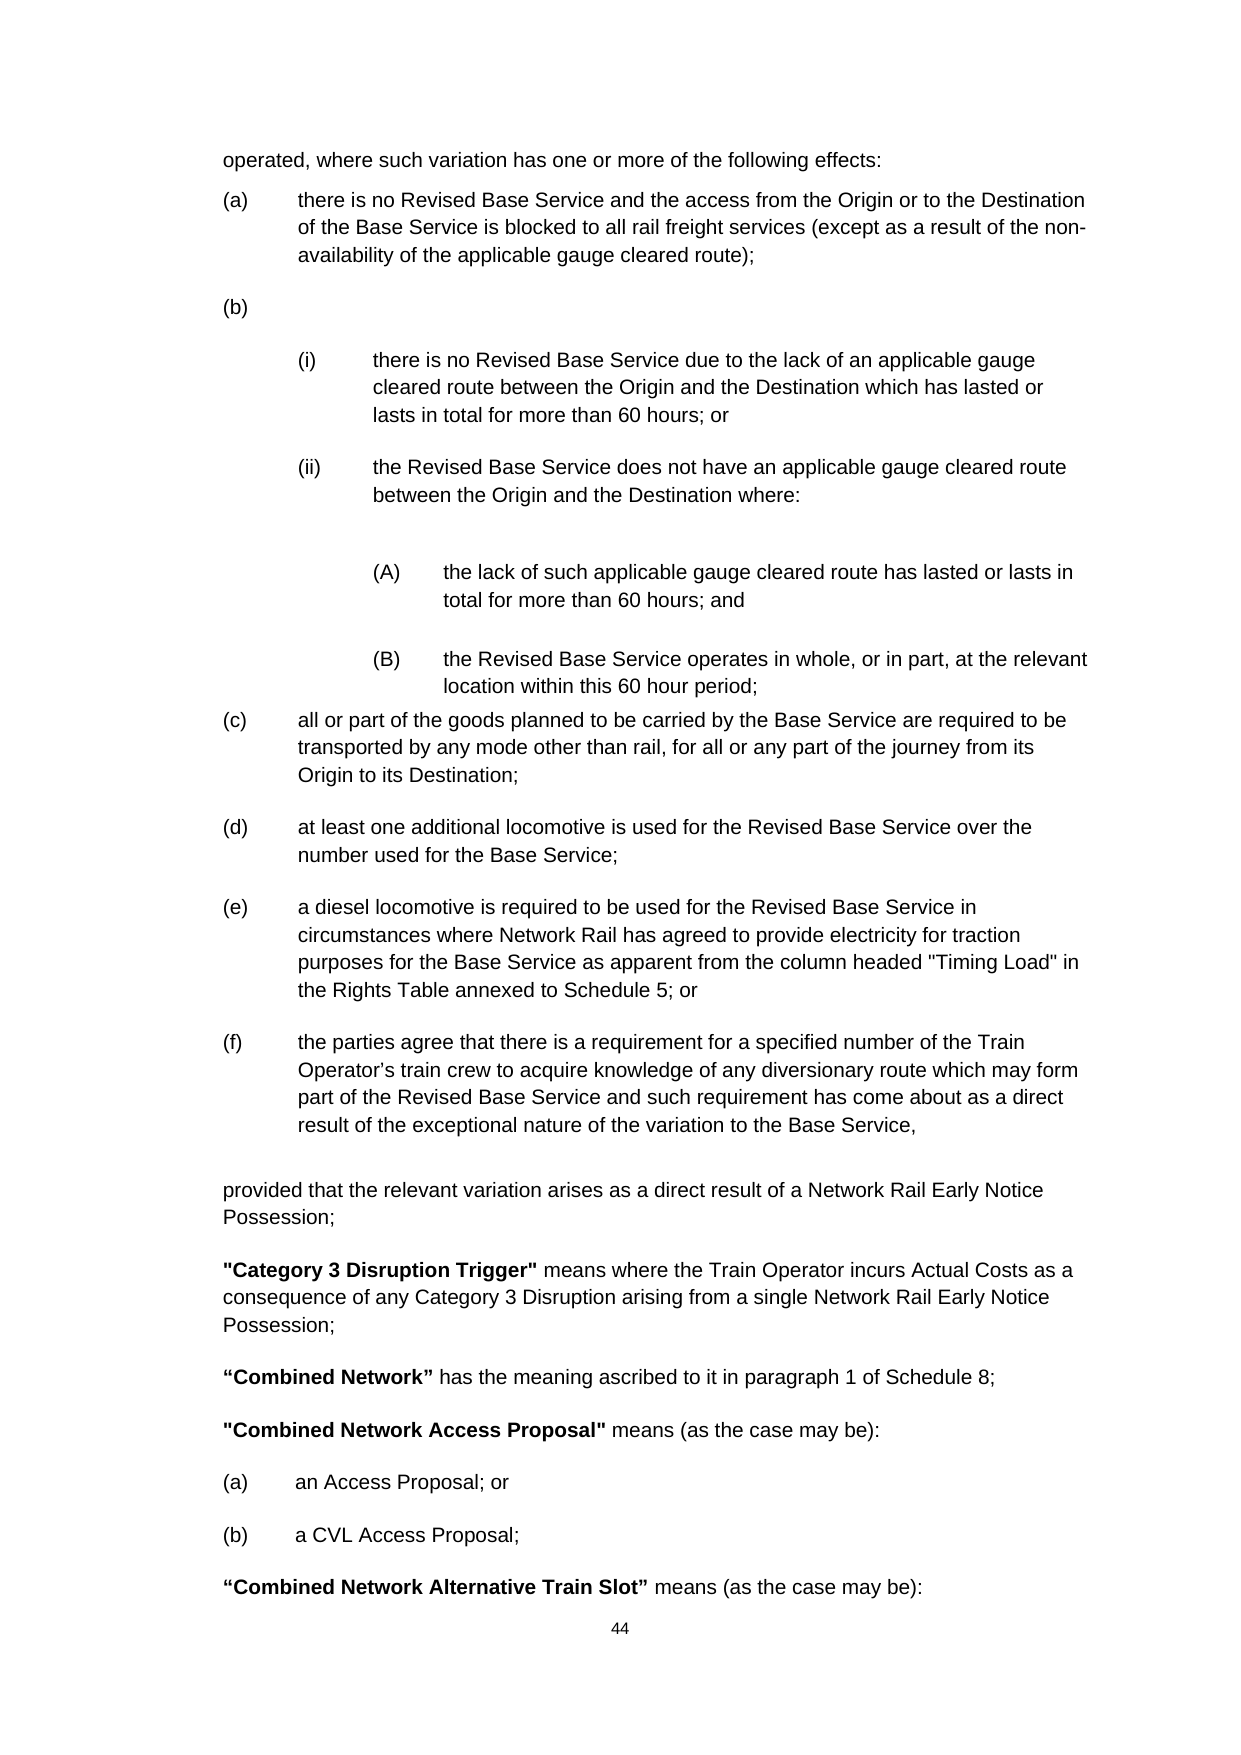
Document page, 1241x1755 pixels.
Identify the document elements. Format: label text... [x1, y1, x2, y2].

list the Revised Base Service operates in whole, or in part, at the relevant location within this 60 hour period; [373, 646, 1093, 698]
list there is no Revised Base Service and the access from the Origin or to the Destination of the Base Service is blocked to all rail freight services (except as a result of the non-availability of the applicable gauge cleared route); [223, 188, 1093, 267]
list the Revised Base Service does not have an applicable gauge cleared route between the Origin and the Destination where: [298, 455, 1093, 507]
text “Combined Network Alternative Train Slot” means (as the case may be): [223, 1575, 1093, 1599]
list a diesel locomotive is required to be used for the Revised Base Service in circumstances where Network Rail has agreed to provide electricity for traction purposes for the Base Service as apparent from the column headed "Timing Load" in the Rights Table annexed to Schedule 5; or [223, 895, 1093, 1002]
text “Combined Network” has the meaning ascribed to it in paragraph 1 of Schedule 8; [223, 1365, 1093, 1389]
list all or part of the goods planned to be carried by the Base Service are required to be transported by any mode other than rail, for all or any part of the journey from its Origin to its Destination; [223, 708, 1093, 787]
list the parties agree that there is a requirement for a specified number of the Train Operator’s train crew to acquire knowledge of any diversionary route which may form part of the Revised Base Service and such requirement has come about as a direct result of the exceptional nature of the variation to the Base Service, [223, 1030, 1093, 1137]
text "Category 3 Disruption Trigger" means where the Train Operator incurs Actual Costs as a consequence of any Category 3 Disruption arising from a single Network Rail Early Notice Possession; [223, 1258, 1093, 1337]
text (a) an Access Proposal; or [223, 1470, 1093, 1494]
list at least one additional locomotive is used for the Revised Base Service over the number used for the Base Service; [223, 815, 1093, 867]
list the lack of such applicable gauge cleared route has lasted or lasts in total for more than 60 hours; and [373, 560, 1093, 612]
text (b) a CVL Access Proposal; [223, 1523, 1093, 1547]
text provided that the relevant variation arises as a direct result of a Network Rail Early Notice Possession; [223, 1178, 1093, 1229]
text operated, where such variation has one or more of the following effects: [223, 148, 1093, 172]
list there is no Revised Base Service due to the lack of an applicable gauge cleared route between the Origin and the Destination which has lasted or lasts in total for more than 60 hours; or [298, 348, 1093, 427]
text "Combined Network Access Proposal" means (as the case may be): [223, 1418, 1093, 1442]
